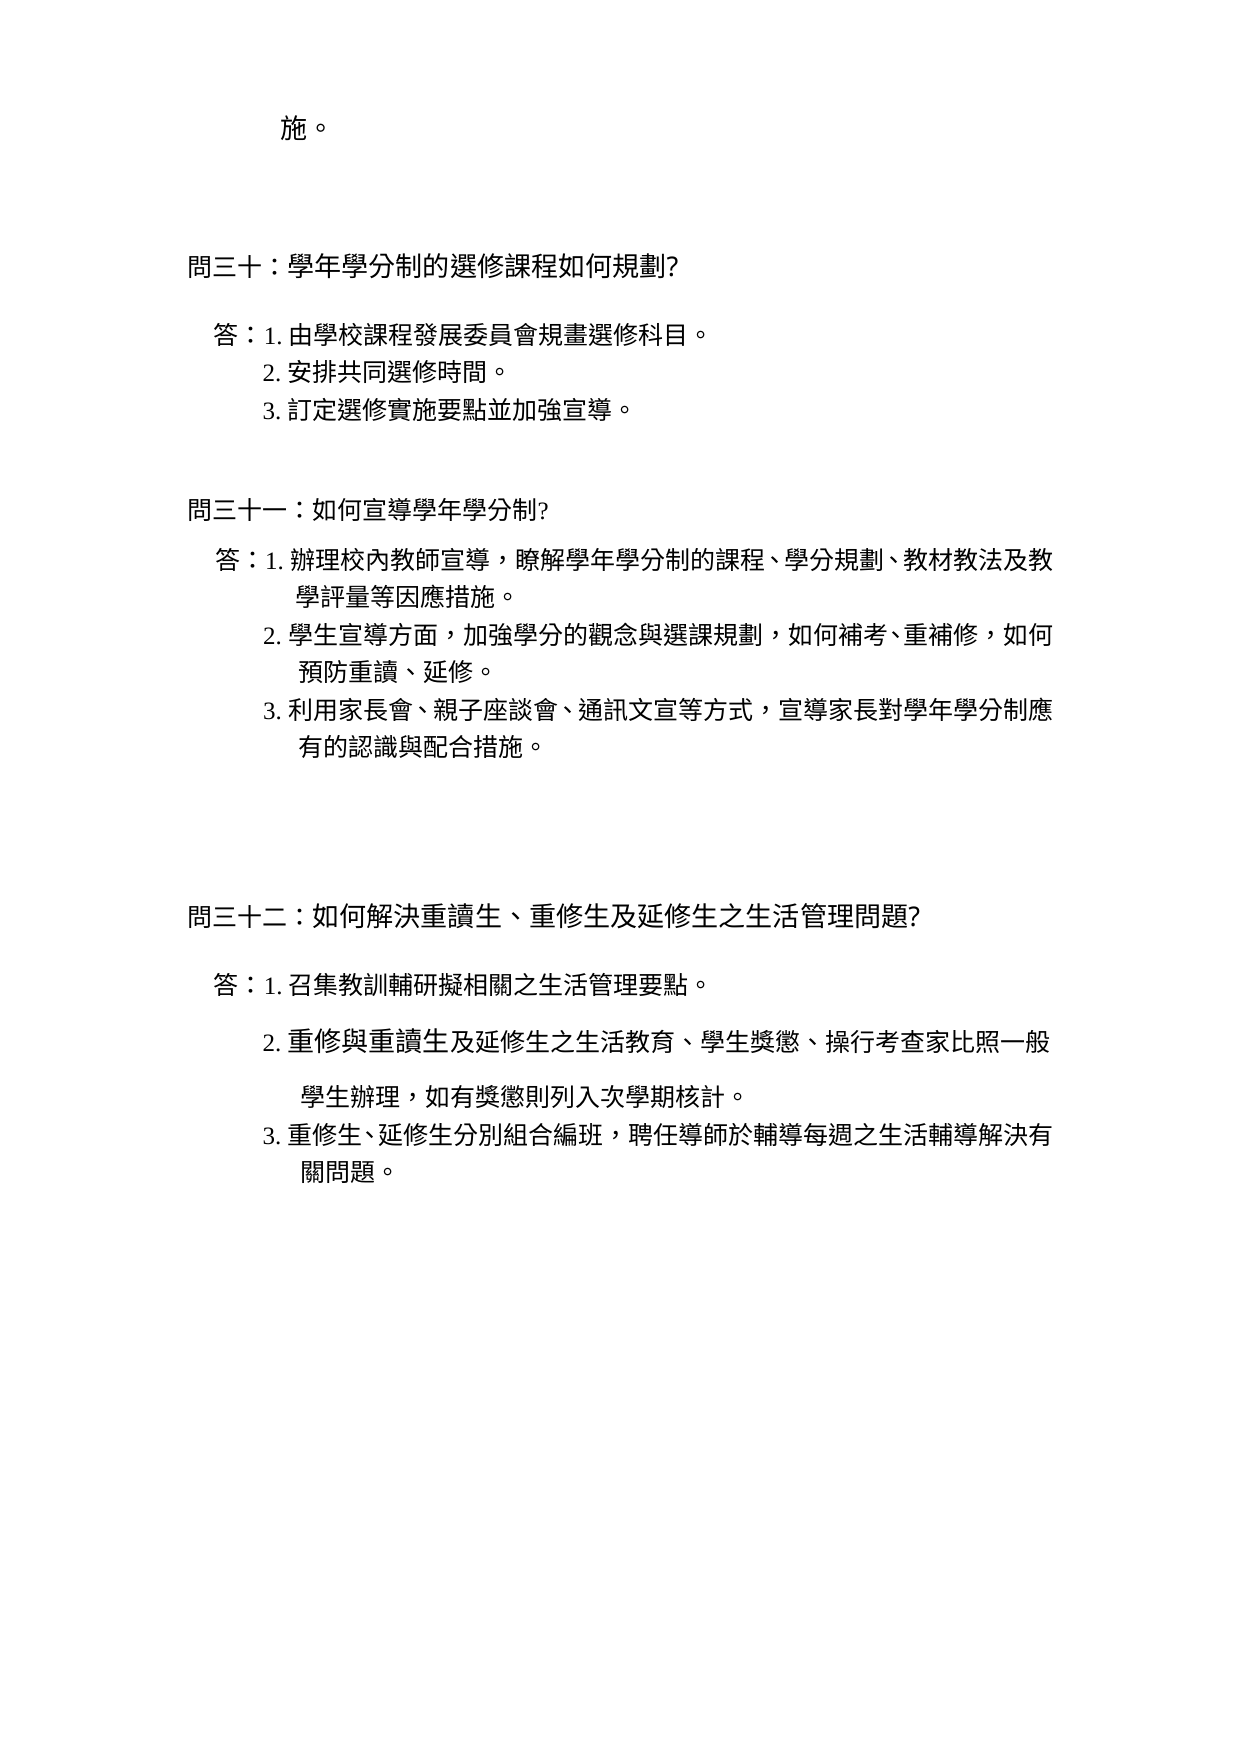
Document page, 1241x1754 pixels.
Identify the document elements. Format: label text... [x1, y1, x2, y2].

text 問三十一：如何宣導學年學分制? [187, 489, 1053, 527]
text 3. 重修生、延修生分別組合編班，聘任導師於輔導每週之生活輔導解決有關問題。 [262, 1114, 1053, 1189]
text 3. 利用家長會、親子座談會、通訊文宣等方式，宣導家長對學年學分制應有的認識與配合措施。 [263, 689, 1053, 764]
text 2. 安排共同選修時間。 [187, 352, 1053, 389]
text 施。 [224, 89, 1053, 164]
text 2. 重修與重讀生及延修生之生活教育、學生獎懲、操行考查家比照一般學生辦理，如有獎懲則列入次學期核計。 [262, 1002, 1053, 1114]
text 問三十二：如何解決重讀生、重修生及延修生之生活管理問題? [187, 877, 1053, 952]
text 答：1. 辦理校內教師宣導，瞭解學年學分制的課程、學分規劃、教材教法及教學評量等因應措施。 [215, 539, 1053, 614]
text 答：1. 由學校課程發展委員會規畫選修科目。 [187, 314, 1053, 352]
text 答：1. 召集教訓輔研擬相關之生活管理要點。 [187, 964, 1053, 1002]
text 2. 學生宣導方面，加強學分的觀念與選課規劃，如何補考、重補修，如何預防重讀、延修。 [263, 614, 1053, 689]
text 問三十：學年學分制的選修課程如何規劃? [187, 227, 1053, 302]
text 3. 訂定選修實施要點並加強宣導。 [187, 389, 1053, 427]
